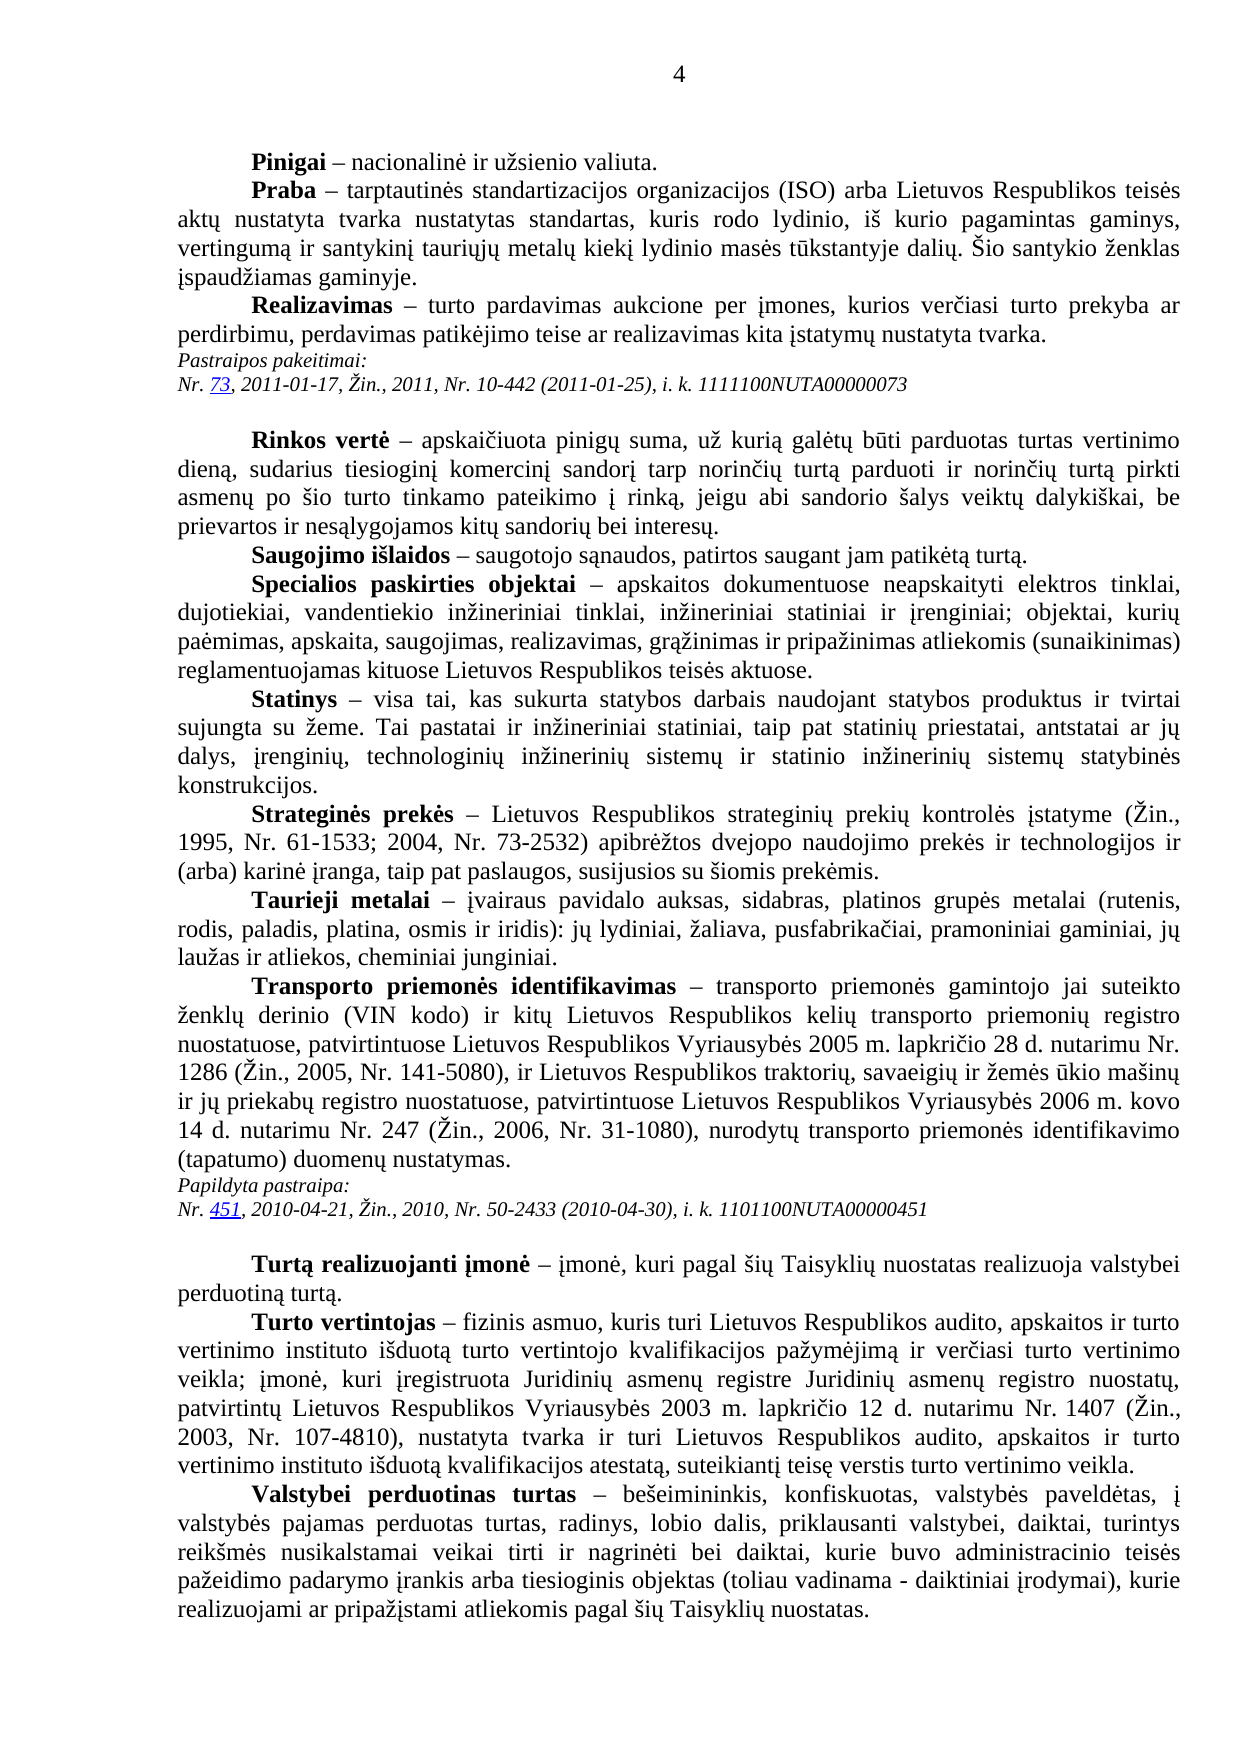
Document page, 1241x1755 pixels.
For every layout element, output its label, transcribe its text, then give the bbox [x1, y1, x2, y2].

text Papildyta pastraipa: [177, 1172, 1181, 1197]
text Statinys – visa tai, kas sukurta statybos darbais naudojant statybos produktus ir tvirtai sujungta su žeme. Tai pastatai ir inžineriniai statiniai, taip pat statinių priestatai, antstatai ar jų dalys, įrenginių, technologinių inžinerinių sistemų ir statinio inžinerinių sistemų statybinės konstrukcijos. [177, 684, 1181, 799]
text Turto vertintojas – fizinis asmuo, kuris turi Lietuvos Respublikos audito, apskaitos ir turto vertinimo instituto išduotą turto vertintojo kvalifikacijos pažymėjimą ir verčiasi turto vertinimo veikla; įmonė, kuri įregistruota Juridinių asmenų registre Juridinių asmenų registro nuostatų, patvirtintų Lietuvos Respublikos Vyriausybės 2003 m. lapkričio 12 d. nutarimu Nr. 1407 (Žin., 2003, Nr. 107-4810), nustatyta tvarka ir turi Lietuvos Respublikos audito, apskaitos ir turto vertinimo instituto išduotą kvalifikacijos atestatą, suteikiantį teisę verstis turto vertinimo veikla. [177, 1307, 1181, 1479]
text Turtą realizuojanti įmonė – įmonė, kuri pagal šių Taisyklių nuostatas realizuoja valstybei perduotiną turtą. [177, 1249, 1181, 1307]
text Rinkos vertė – apskaičiuota pinigų suma, už kurią galėtų būti parduotas turtas vertinimo dieną, sudarius tiesioginį komercinį sandorį tarp norinčių turtą parduoti ir norinčių turtą pirkti asmenų po šio turto tinkamo pateikimo į rinką, jeigu abi sandorio šalys veiktų dalykiškai, be prievartos ir nesąlygojamos kitų sandorių bei interesų. [177, 425, 1181, 540]
text Nr. 451, 2010-04-21, Žin., 2010, Nr. 50-2433 (2010-04-30), i. k. 1101100NUTA00000451 [177, 1197, 1181, 1221]
text Pastraipos pakeitimai: [177, 348, 1181, 372]
text Valstybei perduotinas turtas – bešeimininkis, konfiskuotas, valstybės paveldėtas, į valstybės pajamas perduotas turtas, radinys, lobio dalis, priklausanti valstybei, daiktai, turintys reikšmės nusikalstamai veikai tirti ir nagrinėti bei daiktai, kurie buvo administracinio teisės pažeidimo padarymo įrankis arba tiesioginis objektas (toliau vadinama - daiktiniai įrodymai), kurie realizuojami ar pripažįstami atliekomis pagal šių Taisyklių nuostatas. [177, 1479, 1181, 1623]
text Realizavimas – turto pardavimas aukcione per įmones, kurios verčiasi turto prekyba ar perdirbimu, perdavimas patikėjimo teise ar realizavimas kita įstatymų nustatyta tvarka. [177, 291, 1181, 348]
text Praba – tarptautinės standartizacijos organizacijos (ISO) arba Lietuvos Respublikos teisės aktų nustatyta tvarka nustatytas standartas, kuris rodo lydinio, iš kurio pagamintas gaminys, vertingumą ir santykinį tauriųjų metalų kiekį lydinio masės tūkstantyje dalių. Šio santykio ženklas įspaudžiamas gaminyje. [177, 176, 1181, 291]
text Pinigai – nacionalinė ir užsienio valiuta. [177, 147, 1181, 176]
text Saugojimo išlaidos – saugotojo sąnaudos, patirtos saugant jam patikėtą turtą. [177, 540, 1181, 569]
text Strateginės prekės – Lietuvos Respublikos strateginių prekių kontrolės įstatyme (Žin., 1995, Nr. 61-1533; 2004, Nr. 73-2532) apibrėžtos dvejopo naudojimo prekės ir technologijos ir (arba) karinė įranga, taip pat paslaugos, susijusios su šiomis prekėmis. [177, 799, 1181, 885]
text Taurieji metalai – įvairaus pavidalo auksas, sidabras, platinos grupės metalai (rutenis, rodis, paladis, platina, osmis ir iridis): jų lydiniai, žaliava, pusfabrikačiai, pramoniniai gaminiai, jų laužas ir atliekos, cheminiai junginiai. [177, 885, 1181, 971]
text Nr. 73, 2011-01-17, Žin., 2011, Nr. 10-442 (2011-01-25), i. k. 1111100NUTA00000073 [177, 372, 1181, 396]
text Specialios paskirties objektai – apskaitos dokumentuose neapskaityti elektros tinklai, dujotiekiai, vandentiekio inžineriniai tinklai, inžineriniai statiniai ir įrenginiai; objektai, kurių paėmimas, apskaita, saugojimas, realizavimas, grąžinimas ir pripažinimas atliekomis (sunaikinimas) reglamentuojamas kituose Lietuvos Respublikos teisės aktuose. [177, 569, 1181, 684]
text Transporto priemonės identifikavimas – transporto priemonės gamintojo jai suteikto ženklų derinio (VIN kodo) ir kitų Lietuvos Respublikos kelių transporto priemonių registro nuostatuose, patvirtintuose Lietuvos Respublikos Vyriausybės 2005 m. lapkričio 28 d. nutarimu Nr. 1286 (Žin., 2005, Nr. 141-5080), ir Lietuvos Respublikos traktorių, savaeigių ir žemės ūkio mašinų ir jų priekabų registro nuostatuose, patvirtintuose Lietuvos Respublikos Vyriausybės 2006 m. kovo 14 d. nutarimu Nr. 247 (Žin., 2006, Nr. 31-1080), nurodytų transporto priemonės identifikavimo (tapatumo) duomenų nustatymas. [177, 971, 1181, 1172]
